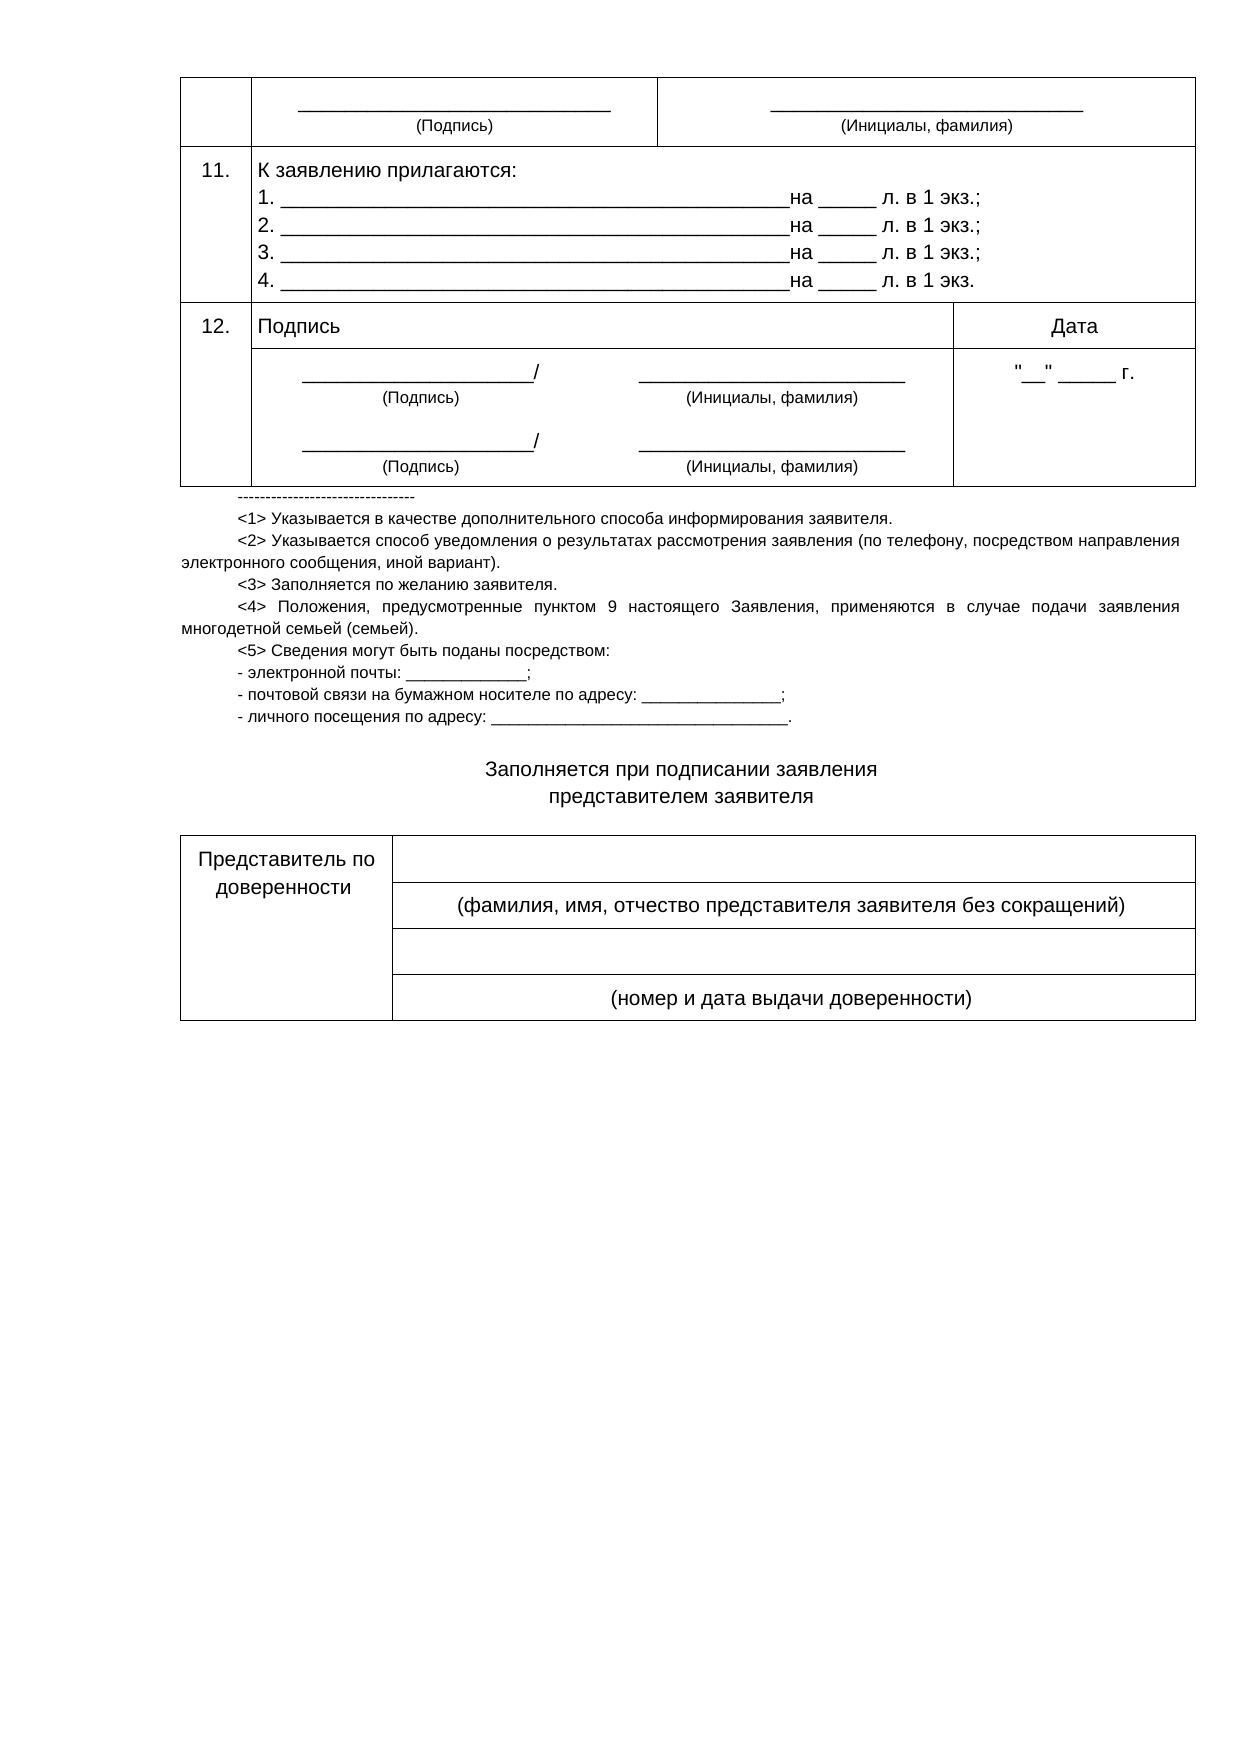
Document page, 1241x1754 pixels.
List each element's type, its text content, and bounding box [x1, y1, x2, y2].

text Заполняется при подписании заявления [181, 756, 1181, 780]
table_cell _______________________ (Инициалы, фамилия) [590, 417, 953, 486]
text - почтовой связи на бумажном носителе по адресу: _______________; [181, 685, 1181, 704]
table_cell (фамилия, имя, отчество представителя заявителя без сокращений) [393, 883, 1195, 928]
table_cell (номер и дата выдачи доверенности) [393, 975, 1195, 1020]
table_cell 12. [181, 303, 251, 486]
text <1> Указывается в качестве дополнительного способа информирования заявителя. [181, 509, 1181, 528]
table_cell [393, 929, 1195, 974]
table_cell _______________________ (Инициалы, фамилия) [590, 349, 953, 417]
table_header Представитель по доверенности [181, 836, 392, 1020]
text - личного посещения по адресу: ________________________________. [181, 707, 1181, 726]
text <5> Сведения могут быть поданы посредством: [181, 641, 1181, 660]
text - электронной почты: _____________; [181, 663, 1181, 682]
table_cell ____________________/ (Подпись) [252, 349, 590, 417]
table_cell ____________________/ (Подпись) [252, 417, 590, 486]
table_cell [181, 78, 251, 146]
table_cell "__" _____ г. [954, 349, 1195, 486]
text -------------------------------- [181, 487, 1181, 506]
text <2> Указывается способ уведомления о результатах рассмотрения заявления (по телефону, посредством направления электронного сообщения, иной вариант). [181, 531, 1181, 572]
text <3> Заполняется по желанию заявителя. [181, 575, 1181, 594]
table_cell К заявлению прилагаются: 1. ____________________________________________на _____ л. в 1 экз.; 2. ____________________________________________на _____ л. в 1 экз.; 3. ____________________________________________на _____ л. в 1 экз.; 4. ____________________________________________на _____ л. в 1 экз. [252, 147, 1195, 302]
text представителем заявителя [181, 784, 1181, 808]
table_header [393, 836, 1195, 882]
table_cell ___________________________ (Инициалы, фамилия) [658, 78, 1195, 146]
table_cell Дата [954, 303, 1195, 348]
text <4> Положения, предусмотренные пунктом 9 настоящего Заявления, применяются в случае подачи заявления многодетной семьей (семьей). [181, 597, 1181, 638]
table_cell Подпись [252, 303, 953, 348]
table_cell ___________________________ (Подпись) [252, 78, 657, 146]
table_cell 11. [181, 147, 251, 302]
